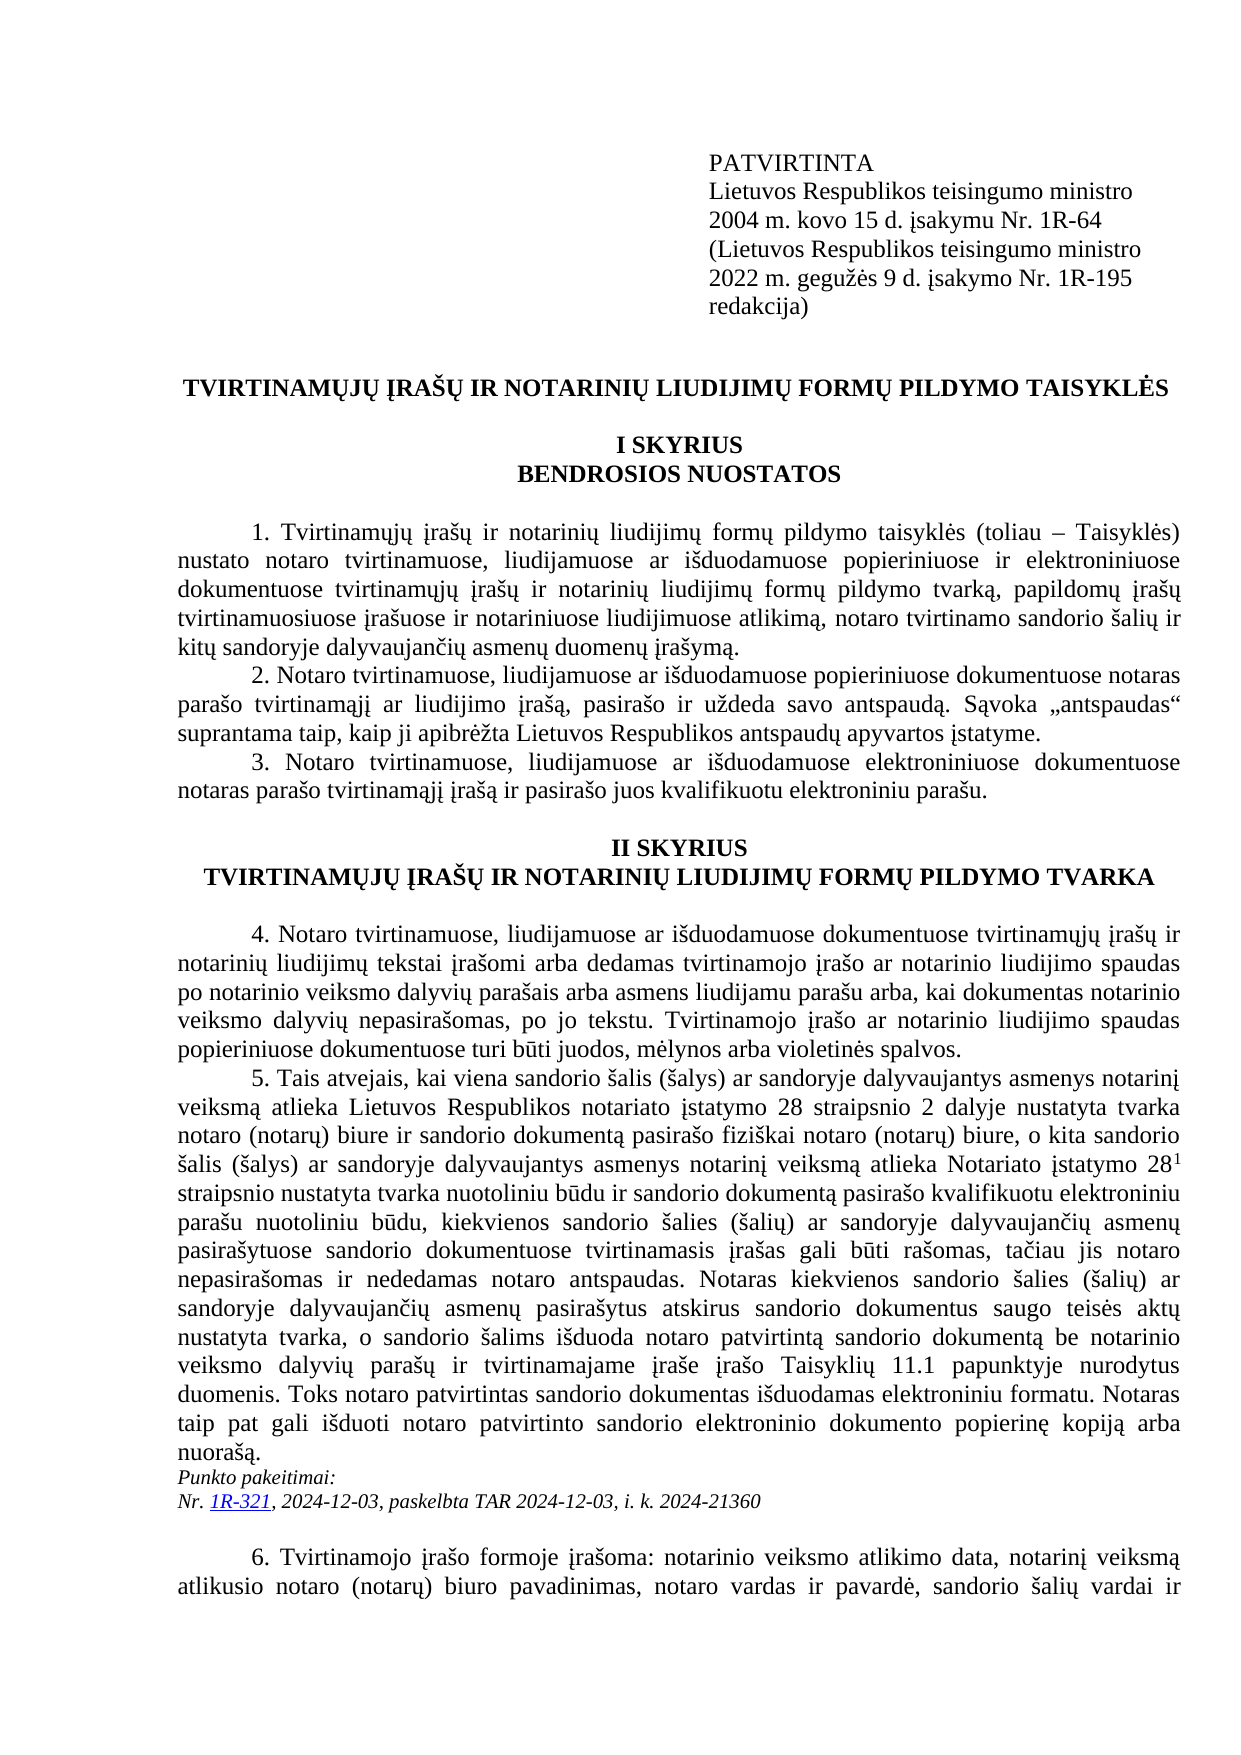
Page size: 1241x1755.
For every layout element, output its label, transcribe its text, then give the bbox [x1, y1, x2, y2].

text PATVIRTINTA [709, 148, 1181, 176]
text Lietuvos Respublikos teisingumo ministro [709, 176, 1181, 205]
text II SKYRIUS [177, 833, 1181, 862]
text 2004 m. kovo 15 d. įsakymu Nr. 1R-64 [709, 205, 1181, 234]
text TVIRTINAMŲJŲ ĮRAŠŲ IR NOTARINIŲ LIUDIJIMŲ FORMŲ PILDYMO TAISYKLĖS [177, 373, 1181, 402]
text BENDROSIOS NUOSTATOS [177, 459, 1181, 488]
text redakcija) [709, 291, 1181, 320]
text (Lietuvos Respublikos teisingumo ministro [709, 234, 1181, 263]
text Punkto pakeitimai: [177, 1465, 1181, 1489]
text 3. Notaro tvirtinamuose, liudijamuose ar išduodamuose elektroniniuose dokumentuose notaras parašo tvirtinamąjį įrašą ir pasirašo juos kvalifikuotu elektroniniu parašu. [177, 747, 1181, 804]
text 2022 m. gegužės 9 d. įsakymo Nr. 1R-195 [709, 263, 1181, 291]
text I SKYRIUS [177, 430, 1181, 459]
text 6. Tvirtinamojo įrašo formoje įrašoma: notarinio veiksmo atlikimo data, notarinį veiksmą atlikusio notaro (notarų) biuro pavadinimas, notaro vardas ir pavardė, sandorio šalių vardai ir [177, 1542, 1181, 1600]
text TVIRTINAMŲJŲ ĮRAŠŲ IR NOTARINIŲ LIUDIJIMŲ FORMŲ PILDYMO TVARKA [177, 862, 1181, 890]
text 2. Notaro tvirtinamuose, liudijamuose ar išduodamuose popieriniuose dokumentuose notaras parašo tvirtinamąjį ar liudijimo įrašą, pasirašo ir uždeda savo antspaudą. Sąvoka „antspaudas“ suprantama taip, kaip ji apibrėžta Lietuvos Respublikos antspaudų apyvartos įstatyme. [177, 660, 1181, 747]
text 4. Notaro tvirtinamuose, liudijamuose ar išduodamuose dokumentuose tvirtinamųjų įrašų ir notarinių liudijimų tekstai įrašomi arba dedamas tvirtinamojo įrašo ar notarinio liudijimo spaudas po notarinio veiksmo dalyvių parašais arba asmens liudijamu parašu arba, kai dokumentas notarinio veiksmo dalyvių nepasirašomas, po jo tekstu. Tvirtinamojo įrašo ar notarinio liudijimo spaudas popieriniuose dokumentuose turi būti juodos, mėlynos arba violetinės spalvos. [177, 919, 1181, 1063]
text Nr. 1R-321, 2024-12-03, paskelbta TAR 2024-12-03, i. k. 2024-21360 [177, 1489, 1181, 1513]
text 1. Tvirtinamųjų įrašų ir notarinių liudijimų formų pildymo taisyklės (toliau – Taisyklės) nustato notaro tvirtinamuose, liudijamuose ar išduodamuose popieriniuose ir elektroniniuose dokumentuose tvirtinamųjų įrašų ir notarinių liudijimų formų pildymo tvarką, papildomų įrašų tvirtinamuosiuose įrašuose ir notariniuose liudijimuose atlikimą, notaro tvirtinamo sandorio šalių ir kitų sandoryje dalyvaujančių asmenų duomenų įrašymą. [177, 517, 1181, 660]
text 5. Tais atvejais, kai viena sandorio šalis (šalys) ar sandoryje dalyvaujantys asmenys notarinį veiksmą atlieka Lietuvos Respublikos notariato įstatymo 28 straipsnio 2 dalyje nustatyta tvarka notaro (notarų) biure ir sandorio dokumentą pasirašo fiziškai notaro (notarų) biure, o kita sandorio šalis (šalys) ar sandoryje dalyvaujantys asmenys notarinį veiksmą atlieka Notariato įstatymo 281 straipsnio nustatyta tvarka nuotoliniu būdu ir sandorio dokumentą pasirašo kvalifikuotu elektroniniu parašu nuotoliniu būdu, kiekvienos sandorio šalies (šalių) ar sandoryje dalyvaujančių asmenų pasirašytuose sandorio dokumentuose tvirtinamasis įrašas gali būti rašomas, tačiau jis notaro nepasirašomas ir nededamas notaro antspaudas. Notaras kiekvienos sandorio šalies (šalių) ar sandoryje dalyvaujančių asmenų pasirašytus atskirus sandorio dokumentus saugo teisės aktų nustatyta tvarka, o sandorio šalims išduoda notaro patvirtintą sandorio dokumentą be notarinio veiksmo dalyvių parašų ir tvirtinamajame įraše įrašo Taisyklių 11.1 papunktyje nurodytus duomenis. Toks notaro patvirtintas sandorio dokumentas išduodamas elektroniniu formatu. Notaras taip pat gali išduoti notaro patvirtinto sandorio elektroninio dokumento popierinę kopiją arba nuorašą. [177, 1063, 1181, 1465]
